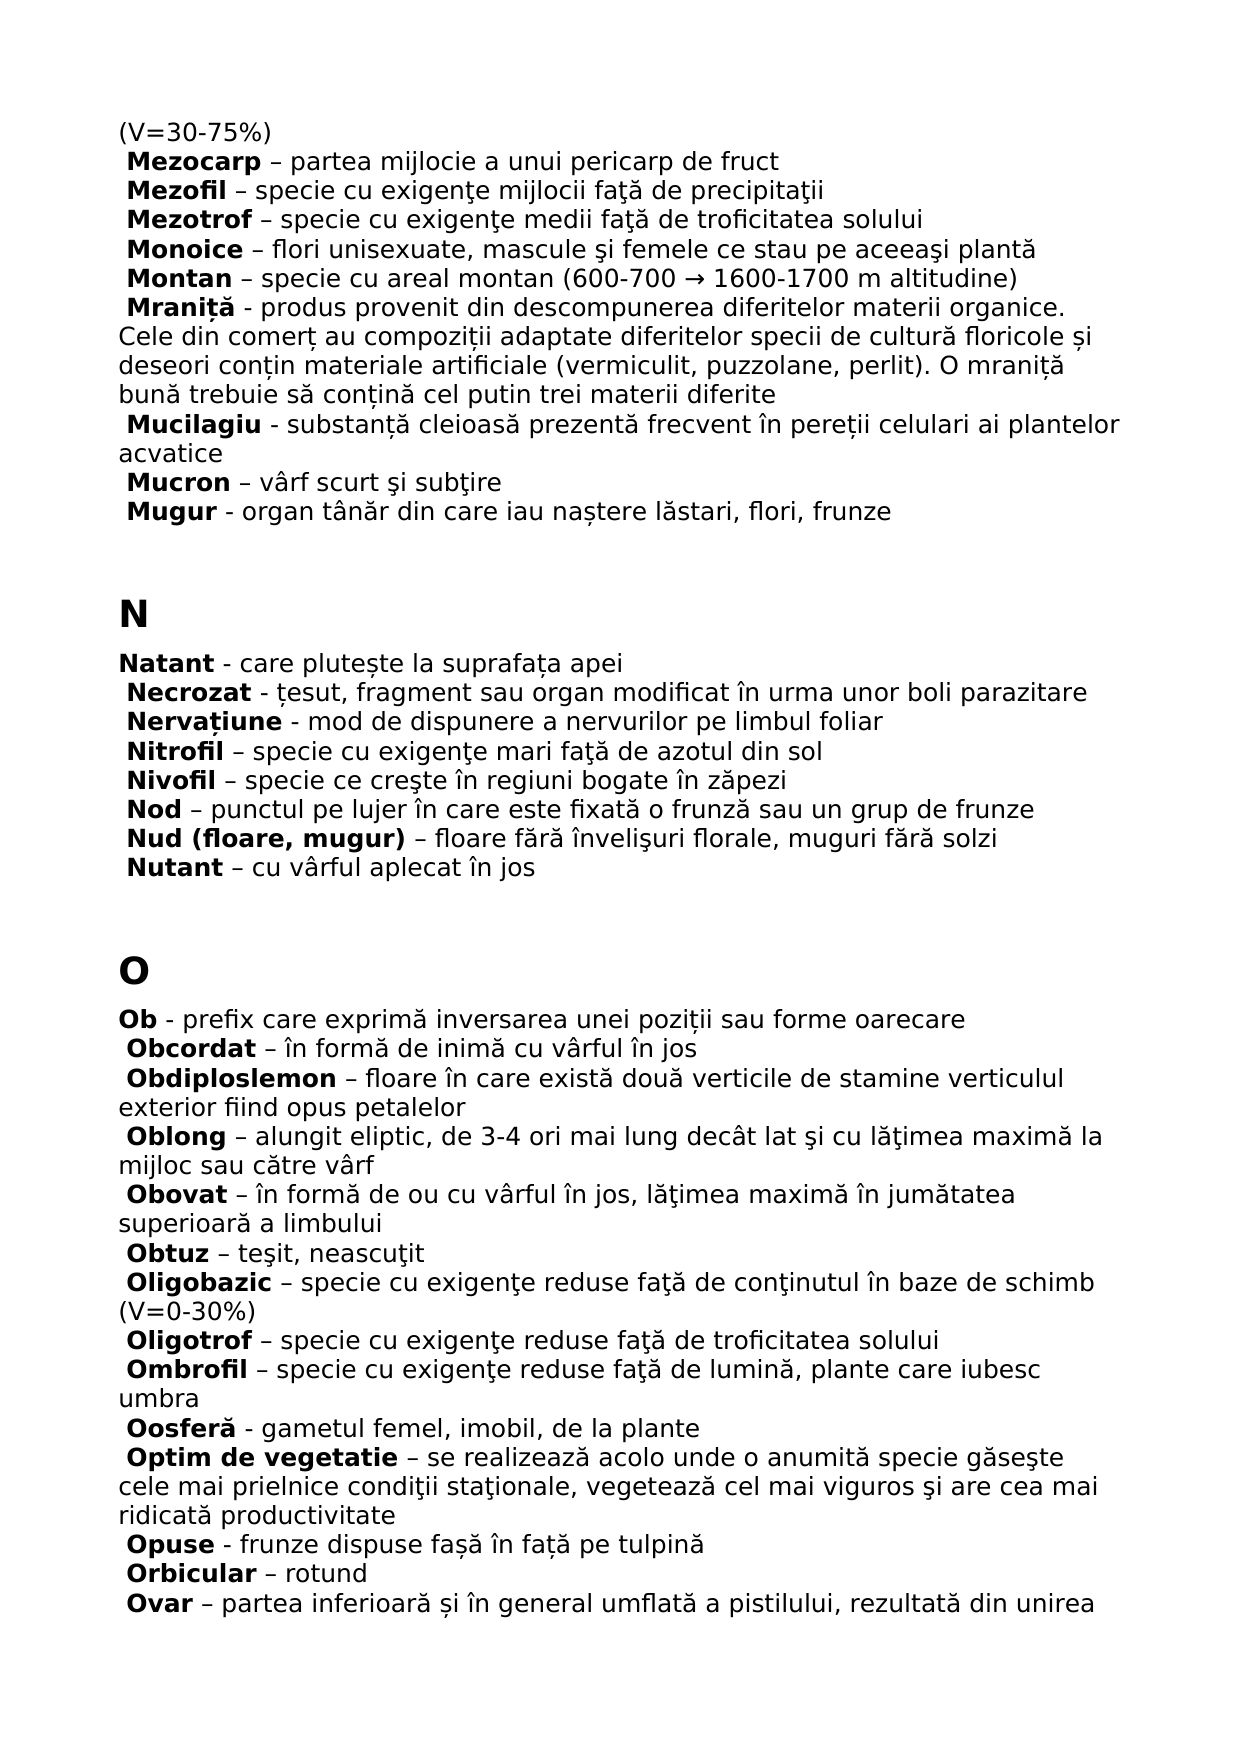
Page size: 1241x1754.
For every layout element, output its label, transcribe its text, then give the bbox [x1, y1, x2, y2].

text Ob - prefix care exprimă inversarea unei poziții sau forme oarecare Obcordat – în formă de inimă cu vârful în jos Obdiploslemon – floare în care există două verticile de stamine verticulul exterior fiind opus petalelor Oblong – alungit eliptic, de 3-4 ori mai lung decât lat şi cu lăţimea maximă la mijloc sau către vârf Obovat – în formă de ou cu vârful în jos, lăţimea maximă în jumătatea superioară a limbului Obtuz – teşit, neascuţit Oligobazic – specie cu exigenţe reduse faţă de conţinutul în baze de schimb (V=0-30%) Oligotrof – specie cu exigenţe reduse faţă de troficitatea solului Ombrofil – specie cu exigenţe reduse faţă de lumină, plante care iubesc umbra Oosferă - gametul femel, imobil, de la plante Optim de vegetatie – se realizează acolo unde o anumită specie găseşte cele mai prielnice condiţii staţionale, vegetează cel mai viguros şi are cea mai ridicată productivitate Opuse - frunze dispuse fașă în față pe tulpină Orbicular – rotund Ovar – partea inferioară și în general umflată a pistilului, rezultată din unirea [118, 1005, 1122, 1618]
text Natant - care plutește la suprafața apei Necrozat - țesut, fragment sau organ modificat în urma unor boli parazitare Nervațiune - mod de dispunere a nervurilor pe limbul foliar Nitrofil – specie cu exigenţe mari faţă de azotul din sol Nivofil – specie ce creşte în regiuni bogate în zăpezi Nod – punctul pe lujer în care este fixată o frunză sau un grup de frunze Nud (floare, mugur) – floare fără învelişuri florale, muguri fără solzi Nutant – cu vârful aplecat în jos [118, 649, 1122, 912]
subtitle N [118, 593, 1122, 637]
text (V=30-75%) Mezocarp – partea mijlocie a unui pericarp de fruct Mezofil – specie cu exigenţe mijlocii faţă de precipitaţii Mezotrof – specie cu exigenţe medii faţă de troficitatea solului Monoice – flori unisexuate, mascule şi femele ce stau pe aceeaşi plantă Montan – specie cu areal montan (600-700 → 1600-1700 m altitudine) Mraniță - produs provenit din descompunerea diferitelor materii organice. Cele din comerț au compoziții adaptate diferitelor specii de cultură floricole și deseori conțin materiale artificiale (vermiculit, puzzolane, perlit). O mraniță bună trebuie să conțină cel putin trei materii diferite Mucilagiu - substanță cleioasă prezentă frecvent în pereții celulari ai plantelor acvatice Mucron – vârf scurt şi subţire Mugur - organ tânăr din care iau naștere lăstari, flori, frunze [118, 118, 1122, 556]
subtitle O [118, 949, 1122, 993]
